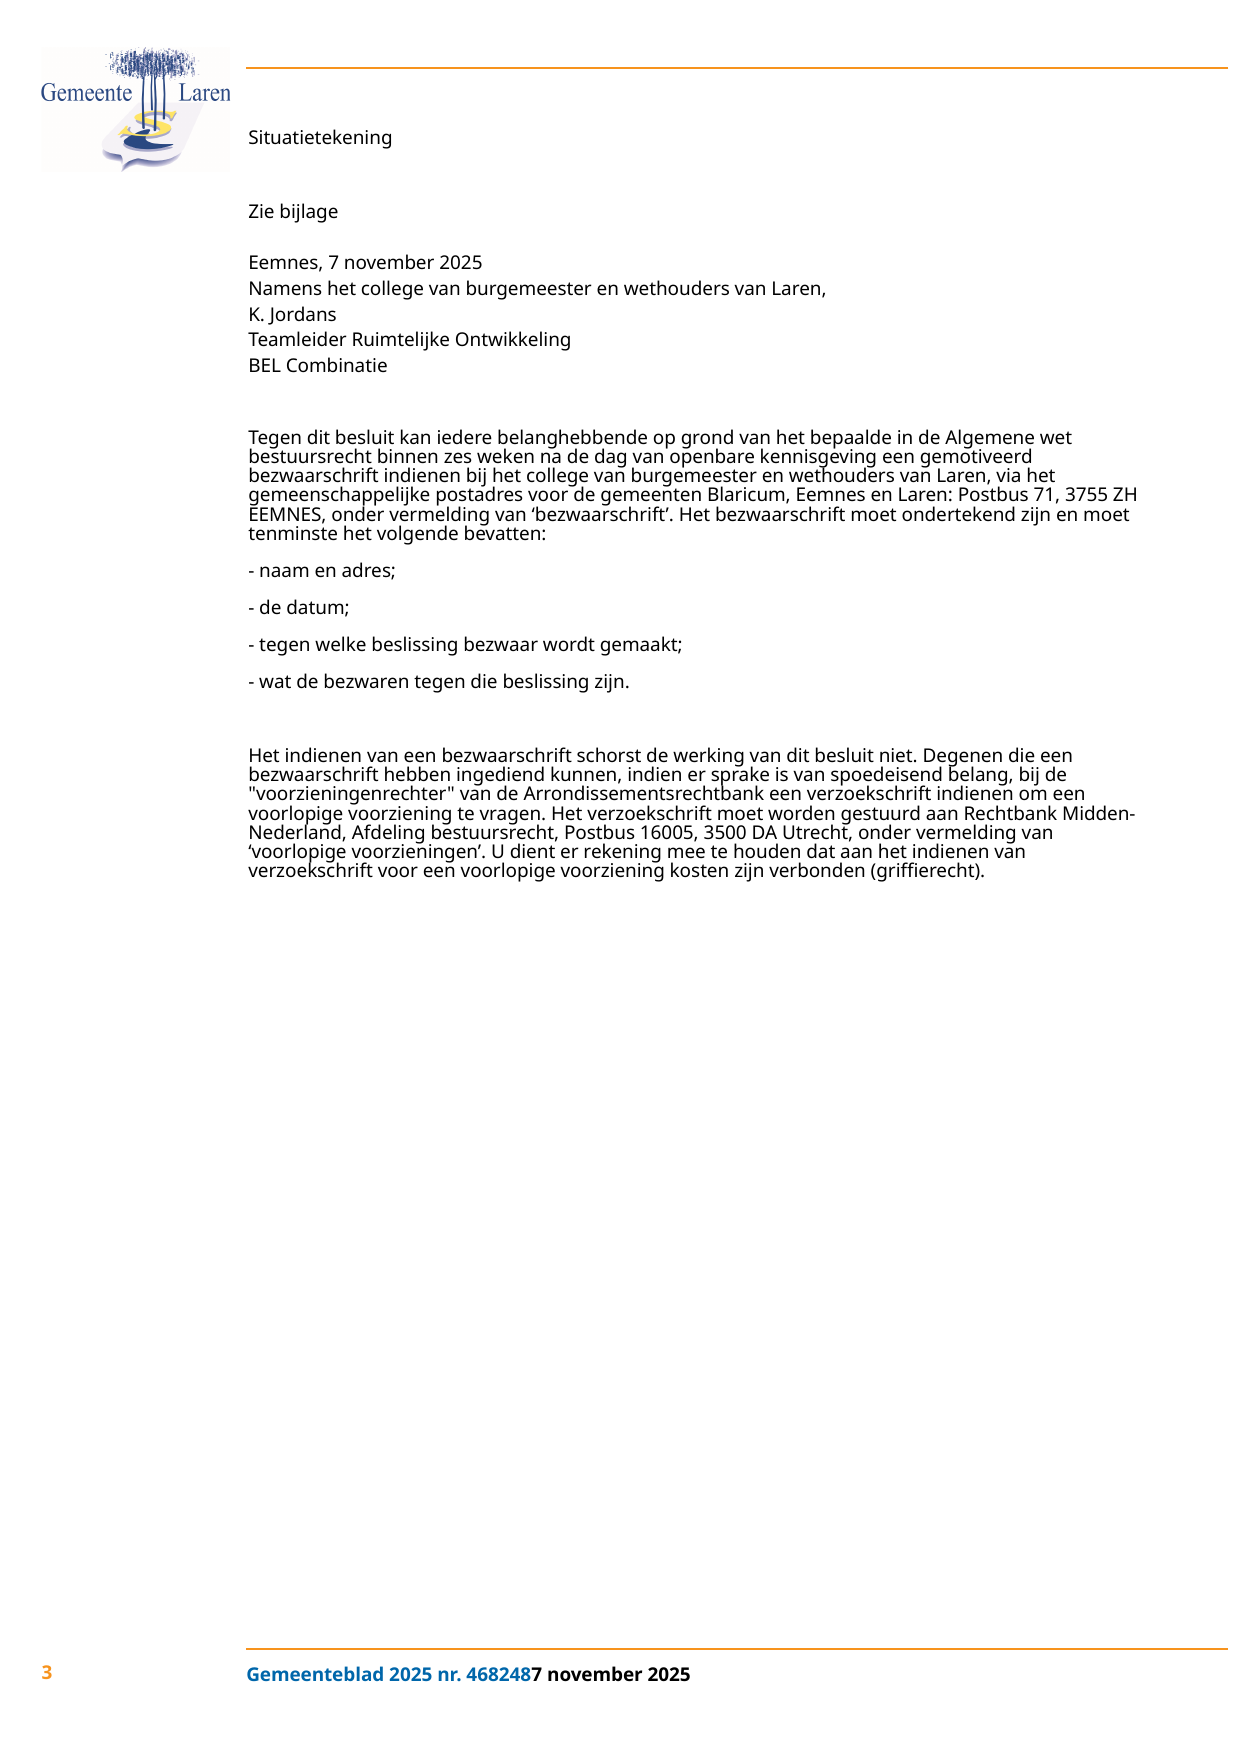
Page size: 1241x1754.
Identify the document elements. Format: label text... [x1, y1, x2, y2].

text Het indienen van een bezwaarschrift schorst de werking van dit besluit niet. Degenen die een bezwaarschrift hebben ingediend kunnen, indien er sprake is van spoedeisend belang, bij de "voorzieningenrechter" van de Arrondissementsrechtbank een verzoekschrift indienen om een voorlopige voorziening te vragen. Het verzoekschrift moet worden gestuurd aan Rechtbank Midden-Nederland, Afdeling bestuursrecht, Postbus 16005, 3500 DA Utrecht, onder vermelding van ‘voorlopige voorzieningen’. U dient er rekening mee te houden dat aan het indienen van verzoekschrift voor een voorlopige voorziening kosten zijn verbonden (griffierecht). [248, 747, 1152, 882]
text Eemnes, 7 november 2025 [248, 249, 1152, 275]
text Namens het college van burgemeester en wethouders van Laren, [248, 275, 1152, 301]
text - wat de bezwaren tegen die beslissing zijn. [248, 673, 1152, 692]
text Teamleider Ruimtelijke Ontwikkeling [248, 327, 1152, 352]
text - tegen welke beslissing bezwaar wordt gemaakt; [248, 636, 1152, 655]
text Zie bijlage [248, 198, 1152, 224]
text BEL Combinatie [248, 352, 1152, 378]
text - naam en adres; [248, 562, 1152, 581]
text K. Jordans [248, 301, 1152, 327]
text Situatietekening [248, 124, 1152, 150]
picture [41, 47, 231, 172]
text - de datum; [248, 599, 1152, 618]
text Tegen dit besluit kan iedere belanghebbende op grond van het bepaalde in de Algemene wet bestuursrecht binnen zes weken na de dag van openbare kennisgeving een gemotiveerd bezwaarschrift indienen bij het college van burgemeester en wethouders van Laren, via het gemeenschappelijke postadres voor de gemeenten Blaricum, Eemnes en Laren: Postbus 71, 3755 ZH EEMNES, onder vermelding van ‘bezwaarschrift’. Het bezwaarschrift moet ondertekend zijn en moet tenminste het volgende bevatten: [248, 429, 1152, 544]
